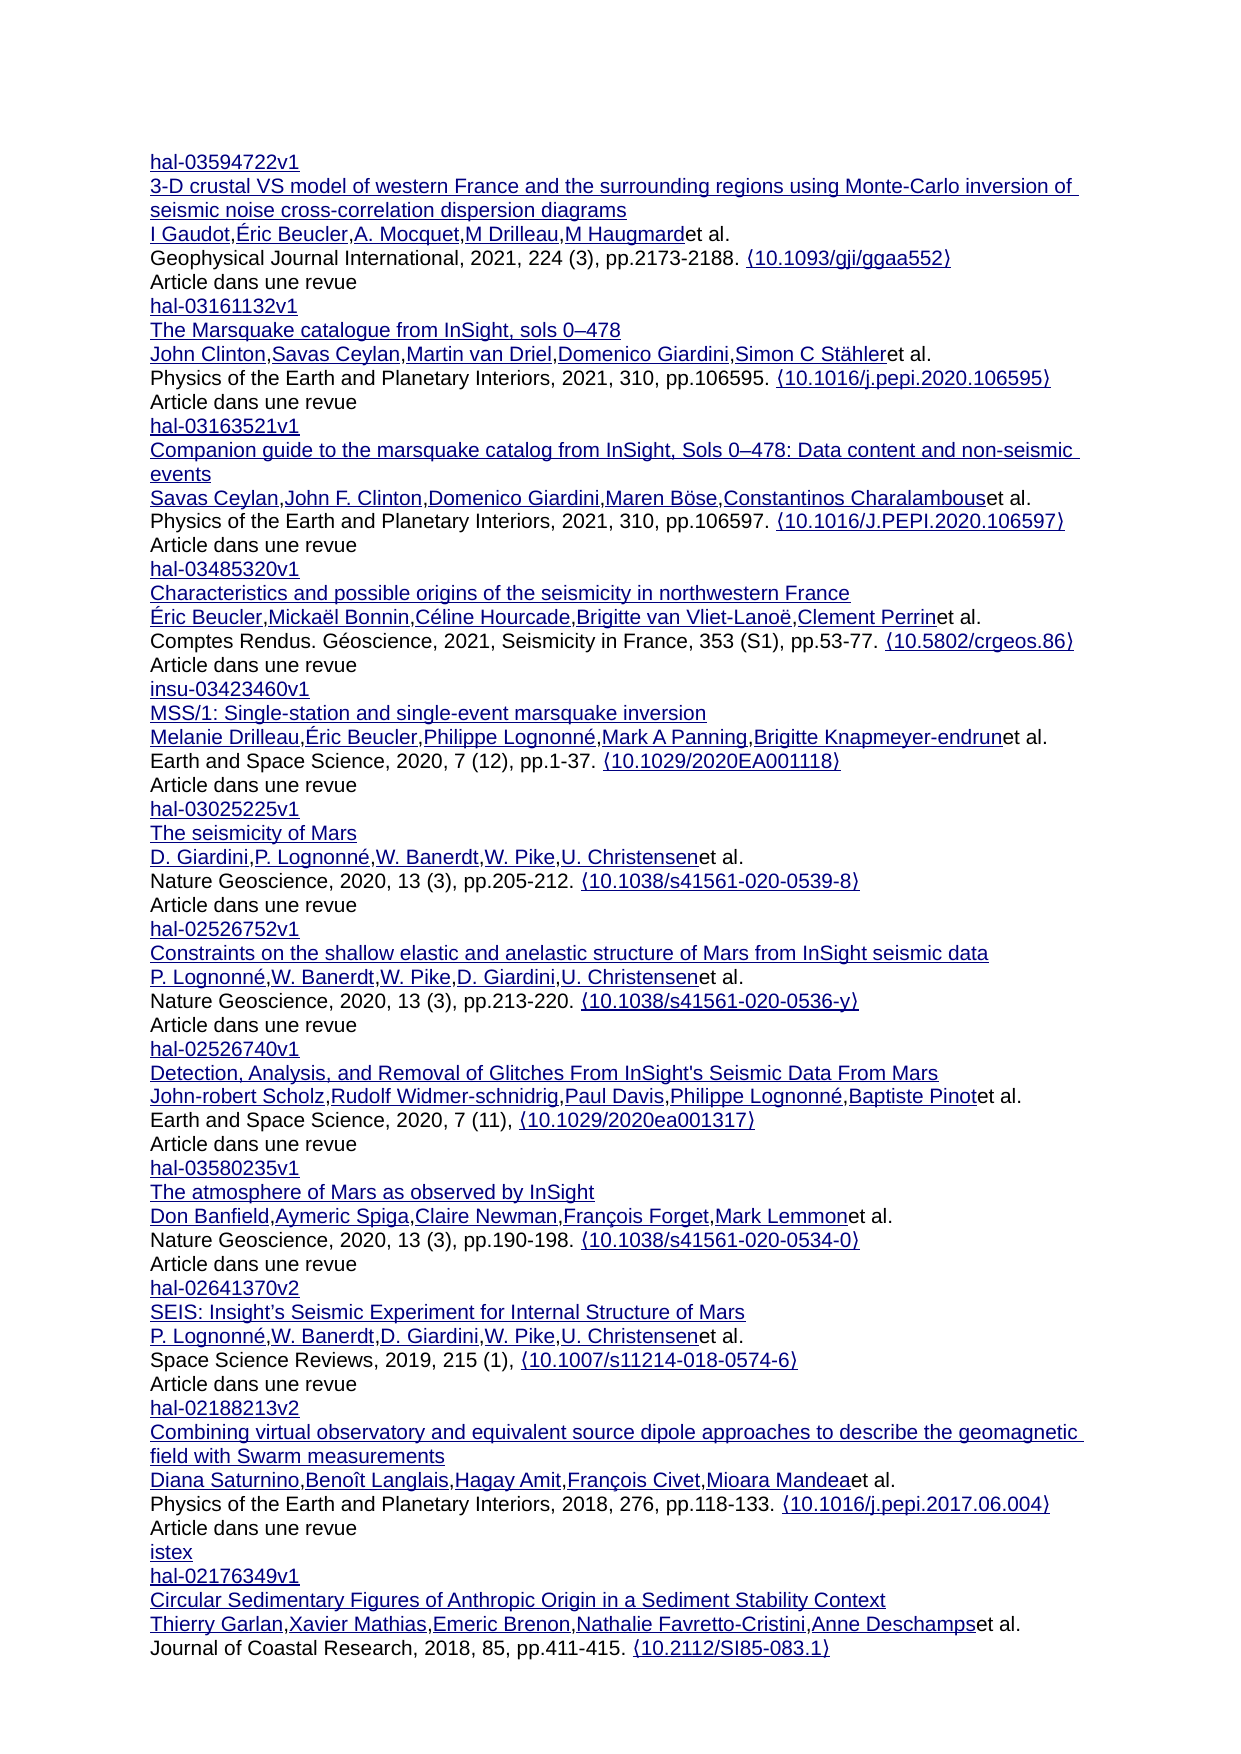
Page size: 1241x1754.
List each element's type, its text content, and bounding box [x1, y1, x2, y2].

table_cell Companion guide to the marsquake catalog from InSight, Sols 0–478: Data content and non-seismic events Savas Ceylan,John F. Clinton,Domenico Giardini,Maren Böse,Constantinos Charalambouset al. Physics of the Earth and Planetary Interiors, 2021, 310, pp.106597. ⟨10.1016/J.PEPI.2020.106597⟩ Article dans une revue hal-03485320v1 [150, 438, 1090, 581]
table_cell hal-03594722v1 [150, 150, 1090, 174]
table_cell SEIS: Insight’s Seismic Experiment for Internal Structure of Mars P. Lognonné,W. Banerdt,D. Giardini,W. Pike,U. Christensenet al. Space Science Reviews, 2019, 215 (1), ⟨10.1007/s11214-018-0574-6⟩ Article dans une revue hal-02188213v2 [150, 1300, 1090, 1420]
table_cell 3-D crustal VS model of western France and the surrounding regions using Monte-Carlo inversion of seismic noise cross-correlation dispersion diagrams I Gaudot,Éric Beucler,A. Mocquet,M Drilleau,M Haugmardet al. Geophysical Journal International, 2021, 224 (3), pp.2173-2188. ⟨10.1093/gji/ggaa552⟩ Article dans une revue hal-03161132v1 [150, 174, 1090, 318]
table_cell Characteristics and possible origins of the seismicity in northwestern France Éric Beucler,Mickaël Bonnin,Céline Hourcade,Brigitte van Vliet-Lanoë,Clement Perrinet al. Comptes Rendus. Géoscience, 2021, Seismicity in France, 353 (S1), pp.53-77. ⟨10.5802/crgeos.86⟩ Article dans une revue insu-03423460v1 [150, 581, 1090, 701]
table_cell Circular Sedimentary Figures of Anthropic Origin in a Sediment Stability Context Thierry Garlan,Xavier Mathias,Emeric Brenon,Nathalie Favretto-Cristini,Anne Deschampset al. Journal of Coastal Research, 2018, 85, pp.411-415. ⟨10.2112/SI85-083.1⟩ [150, 1588, 1090, 1659]
table_cell The Marsquake catalogue from InSight, sols 0–478 John Clinton,Savas Ceylan,Martin van Driel,Domenico Giardini,Simon C Stähleret al. Physics of the Earth and Planetary Interiors, 2021, 310, pp.106595. ⟨10.1016/j.pepi.2020.106595⟩ Article dans une revue hal-03163521v1 [150, 318, 1090, 437]
table_cell Constraints on the shallow elastic and anelastic structure of Mars from InSight seismic data P. Lognonné,W. Banerdt,W. Pike,D. Giardini,U. Christensenet al. Nature Geoscience, 2020, 13 (3), pp.213-220. ⟨10.1038/s41561-020-0536-y⟩ Article dans une revue hal-02526740v1 [150, 941, 1090, 1060]
table_cell Combining virtual observatory and equivalent source dipole approaches to describe the geomagnetic field with Swarm measurements Diana Saturnino,Benoît Langlais,Hagay Amit,François Civet,Mioara Mandeaet al. Physics of the Earth and Planetary Interiors, 2018, 276, pp.118-133. ⟨10.1016/j.pepi.2017.06.004⟩ Article dans une revue istex hal-02176349v1 [150, 1420, 1090, 1587]
table_cell Detection, Analysis, and Removal of Glitches From InSight's Seismic Data From Mars John‐robert Scholz,Rudolf Widmer‐schnidrig,Paul Davis,Philippe Lognonné,Baptiste Pinotet al. Earth and Space Science, 2020, 7 (11), ⟨10.1029/2020ea001317⟩ Article dans une revue hal-03580235v1 [150, 1060, 1090, 1180]
table_cell The seismicity of Mars D. Giardini,P. Lognonné,W. Banerdt,W. Pike,U. Christensenet al. Nature Geoscience, 2020, 13 (3), pp.205-212. ⟨10.1038/s41561-020-0539-8⟩ Article dans une revue hal-02526752v1 [150, 821, 1090, 941]
table_cell MSS/1: Single‐station and single‐event marsquake inversion Melanie Drilleau,Éric Beucler,Philippe Lognonné,Mark A Panning,Brigitte Knapmeyer‐endrunet al. Earth and Space Science, 2020, 7 (12), pp.1-37. ⟨10.1029/2020EA001118⟩ Article dans une revue hal-03025225v1 [150, 701, 1090, 821]
table_cell The atmosphere of Mars as observed by InSight Don Banfield,Aymeric Spiga,Claire Newman,François Forget,Mark Lemmonet al. Nature Geoscience, 2020, 13 (3), pp.190-198. ⟨10.1038/s41561-020-0534-0⟩ Article dans une revue hal-02641370v2 [150, 1180, 1090, 1300]
